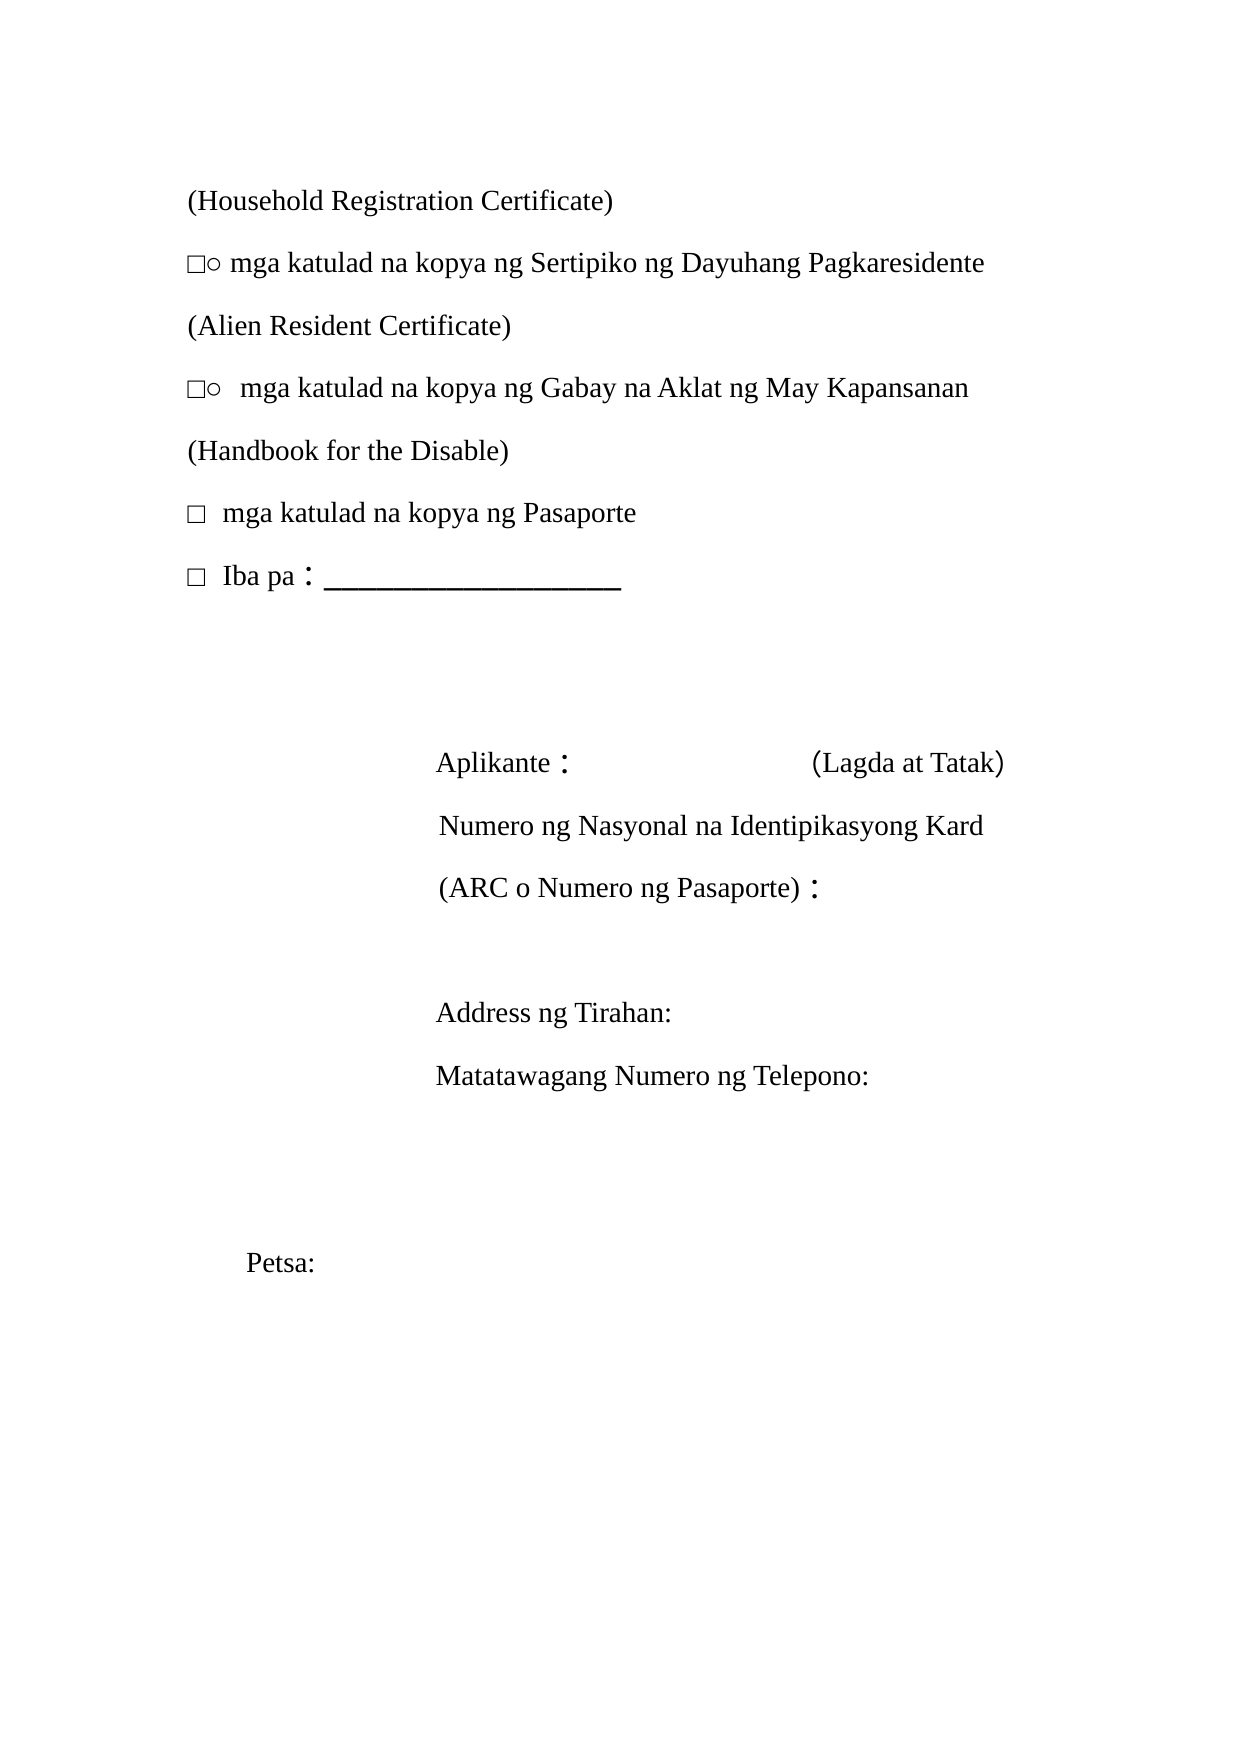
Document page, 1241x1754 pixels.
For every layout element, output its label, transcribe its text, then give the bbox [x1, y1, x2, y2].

text Aplikante： （Lagda at Tatak） [202, 721, 1053, 783]
text Address ng Tirahan: [187, 971, 1053, 1033]
text Numero ng Nasyonal na Identipikasyong Kard (ARC o Numero ng Pasaporte)： [438, 783, 1053, 908]
text Matatawagang Numero ng Telepono: [187, 1033, 1053, 1096]
text Petsa: [187, 1221, 1053, 1283]
text □ mga katulad na kopya ng Pasaporte [187, 471, 1053, 533]
text □ Iba pa：_________________ [187, 533, 1053, 596]
text □○ mga katulad na kopya ng Sertipiko ng Dayuhang Pagkaresidente (Alien Resident Certificate) [187, 221, 1053, 346]
text (Household Registration Certificate) [187, 158, 1053, 221]
text □○ mga katulad na kopya ng Gabay na Aklat ng May Kapansanan (Handbook for the Disable) [187, 346, 1053, 471]
